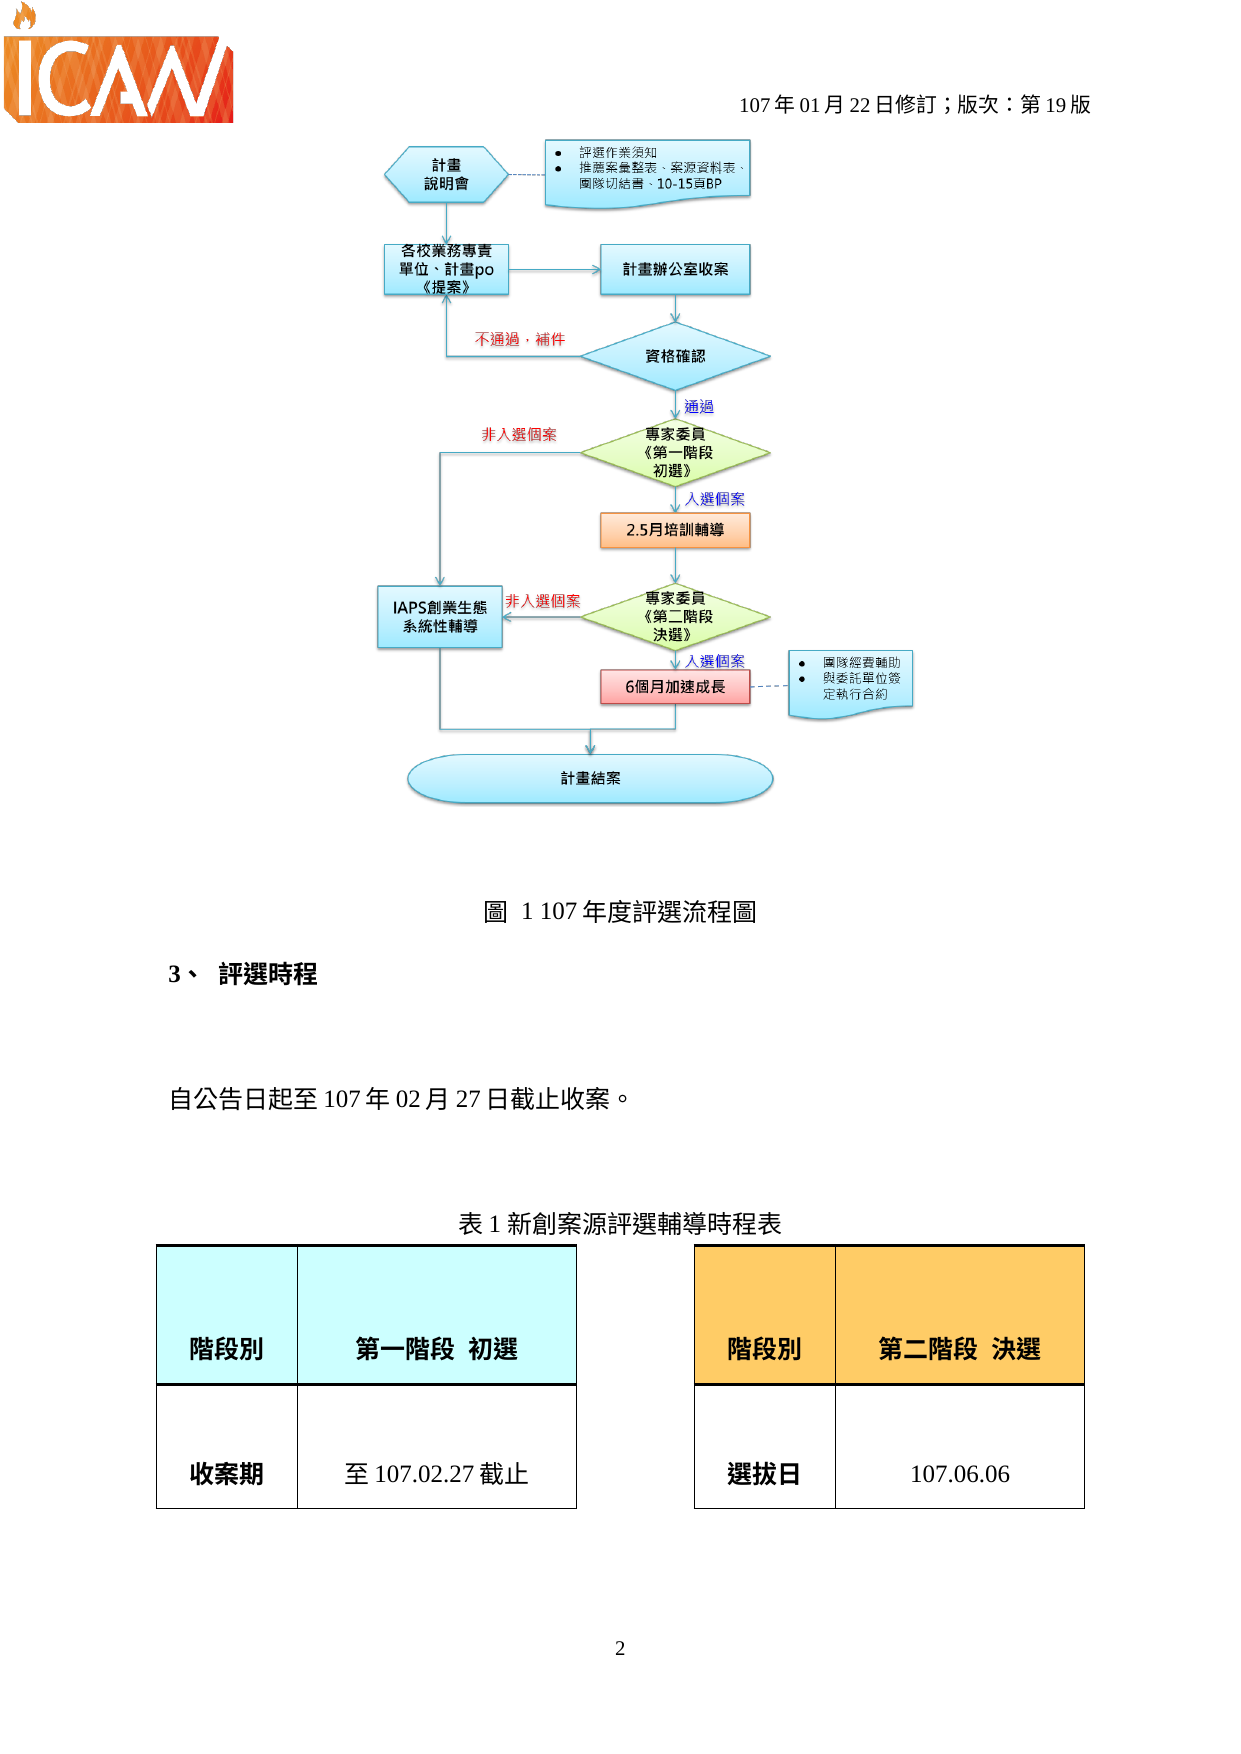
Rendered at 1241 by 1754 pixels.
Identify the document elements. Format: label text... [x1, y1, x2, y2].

table_header 第二階段 決選 [836, 1247, 1084, 1383]
text 圖 1 107年度評選流程圖 [118, 869, 1122, 931]
table_cell 收案期 [157, 1386, 297, 1508]
text 表1 新創案源評選輔導時程表 [118, 1181, 1122, 1244]
table_cell 選拔日 [695, 1386, 835, 1508]
table_header [577, 1245, 694, 1508]
table_cell 至107.02.27截止 [298, 1386, 576, 1508]
table_header 階段別 [157, 1247, 297, 1383]
table_header 第一階段 初選 [298, 1247, 576, 1383]
text 自公告日起至107年02月27日截止收案。 [168, 1056, 1122, 1119]
list 評選時程 [168, 931, 1122, 994]
table_header 階段別 [695, 1247, 835, 1383]
table_cell 107.06.06 [836, 1386, 1084, 1508]
